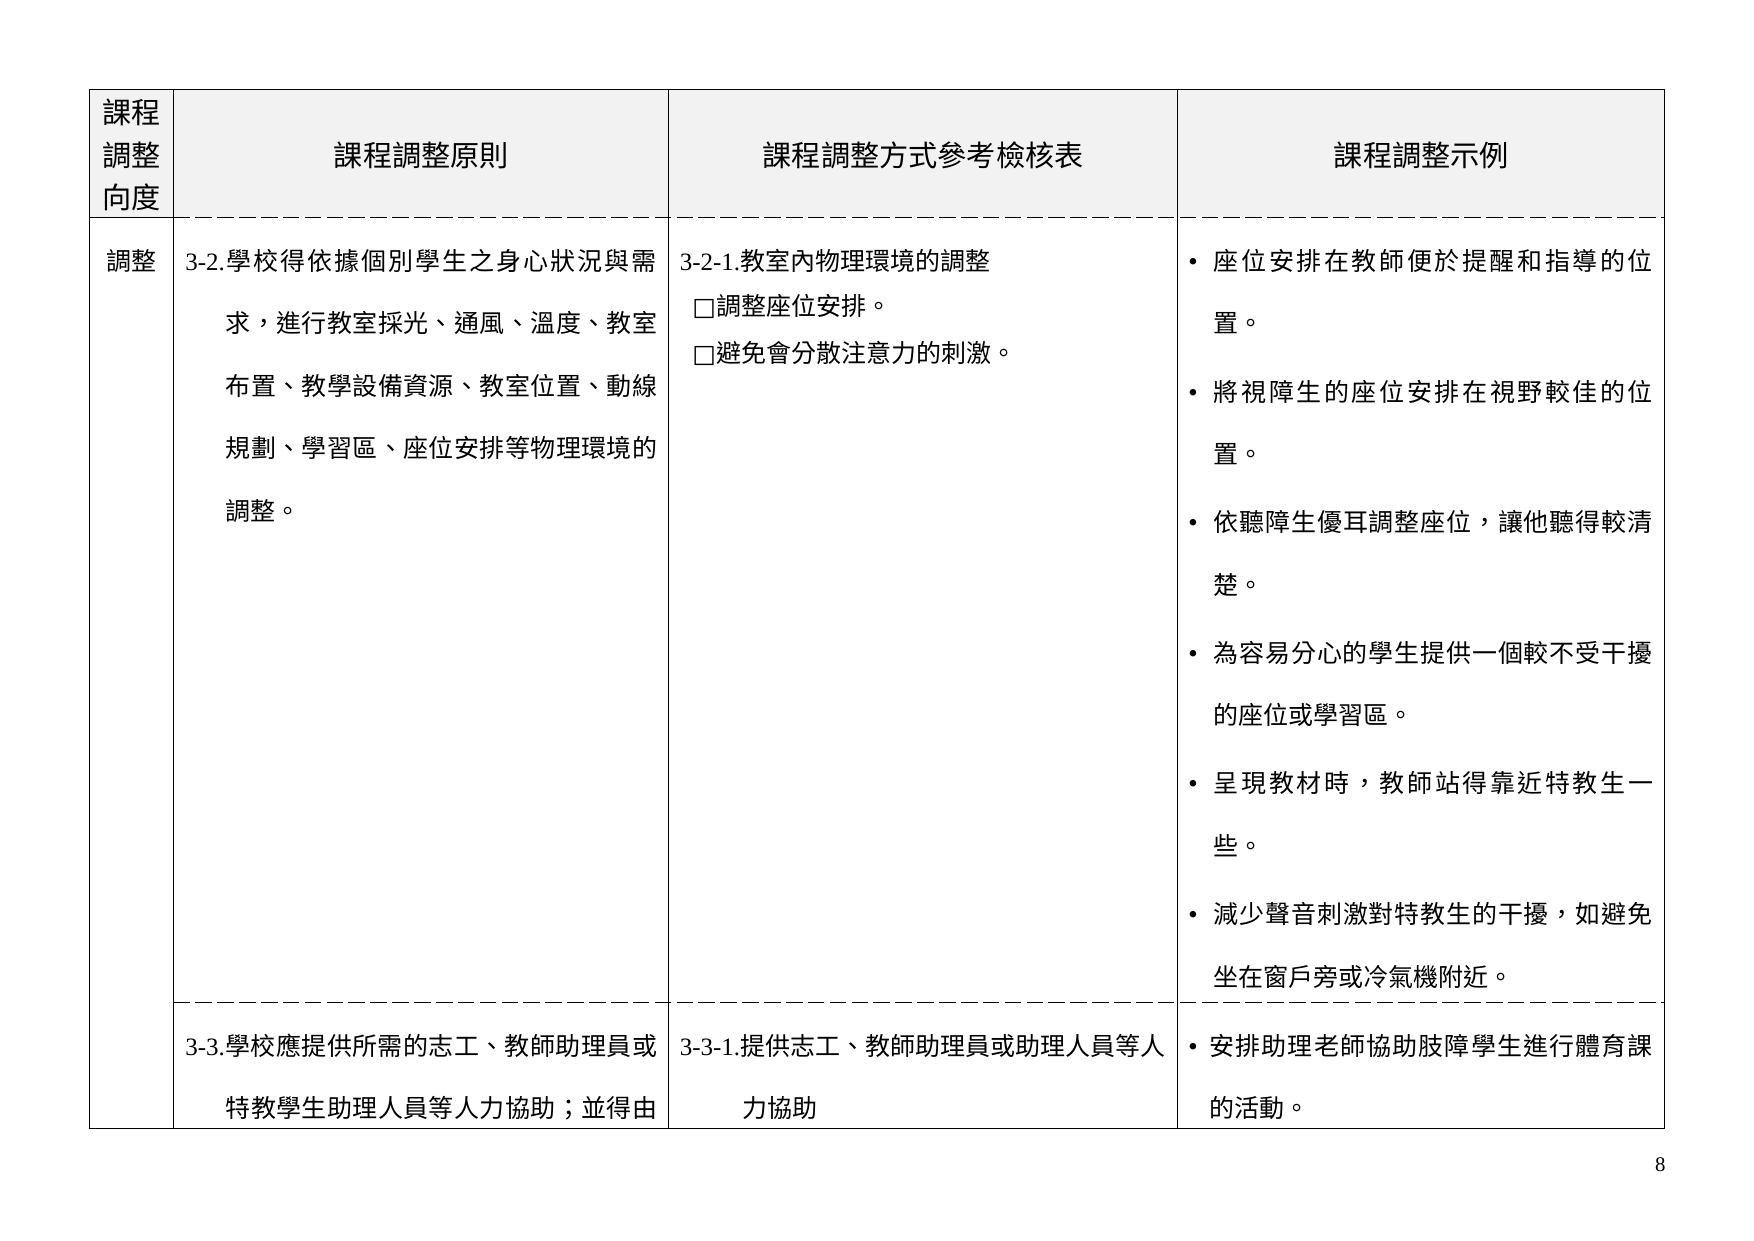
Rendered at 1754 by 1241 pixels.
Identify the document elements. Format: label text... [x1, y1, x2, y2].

table_cell 座位安排在教師便於提醒和指導的位置。 將視障生的座位安排在視野較佳的位置。 依聽障生優耳調整座位，讓他聽得較清楚。 為容易分心的學生提供一個較不受干擾的座位或學習區。 呈現教材時，教師站得靠近特教生一些。 減少聲音刺激對特教生的干擾，如避免坐在窗戶旁或冷氣機附近。 [1178, 217, 1664, 1002]
table_cell 調整 [90, 218, 173, 1128]
table_cell 安排助理老師協助肢障學生進行體育課的活動。 在特教生旁邊安排協助同學，提醒上課的進度，並一起討論閱讀的資料。 請同學協助特教生做筆記或借他筆記。 安排幾位同學下課時間和特教生聊天、一起玩。 請特教生幫忙收發全班同學的聯絡簿和通知單回條。 [1178, 1002, 1664, 1128]
table_cell 3-3.學校應提供所需的志工、教師助理員或特教學生助理人員等人力協助；並得由 [174, 1002, 668, 1128]
table_header 課程調整原則 [174, 90, 668, 217]
table_header 課程調整向度 [90, 90, 173, 217]
table_header 課程調整方式參考檢核表 [669, 90, 1177, 217]
table_cell 3-3-1.提供志工、教師助理員或助理人員等人力協助 [669, 1002, 1177, 1128]
table_cell 3-2-1.教室內物理環境的調整 □調整座位安排。 □避免會分散注意力的刺激。 [669, 217, 1177, 1002]
table_cell 3-2.學校得依據個別學生之身心狀況與需求，進行教室採光、通風、溫度、教室布置、教學設備資源、教室位置、動線規劃、學習區、座位安排等物理環境的調整。 [174, 217, 668, 1002]
table_header 課程調整示例 [1178, 90, 1664, 217]
